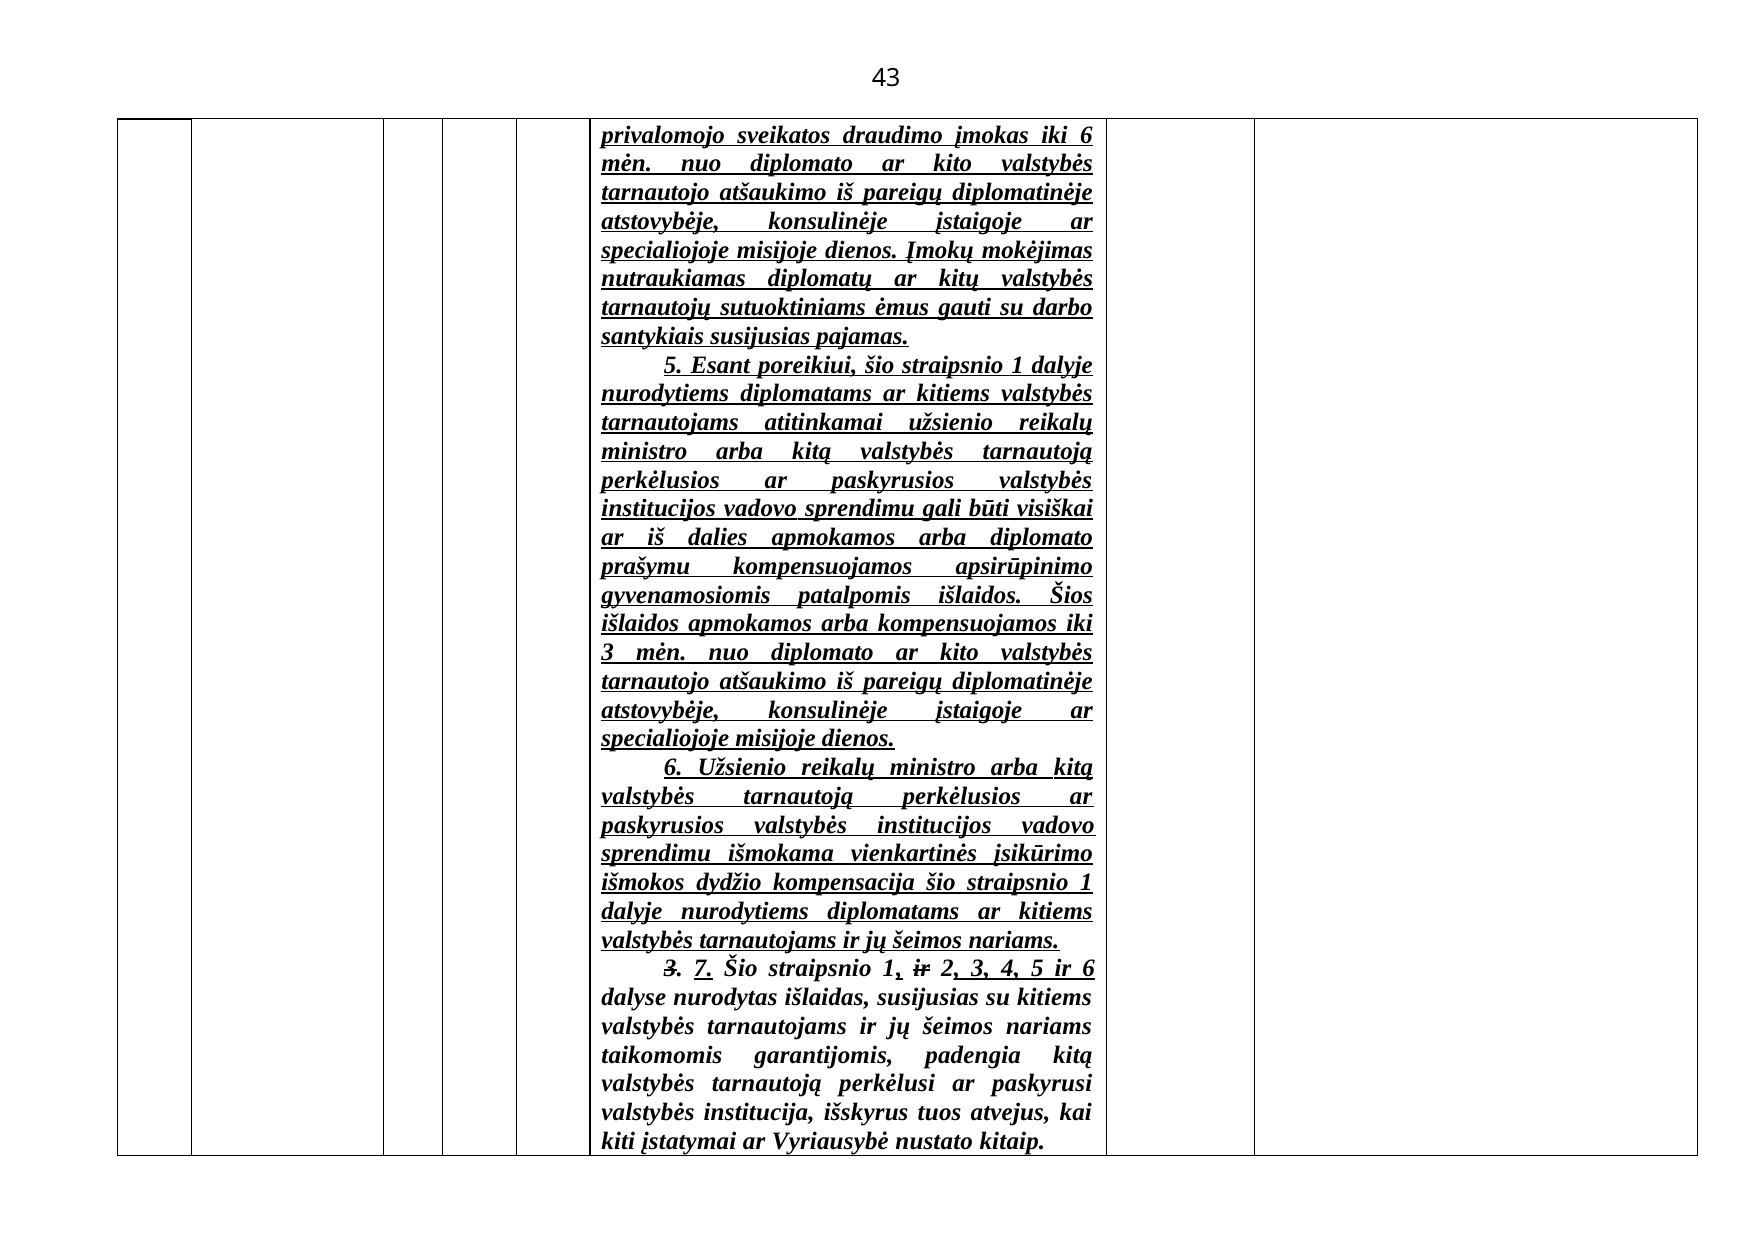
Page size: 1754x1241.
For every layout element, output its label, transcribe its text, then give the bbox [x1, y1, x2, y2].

table_cell [1107, 119, 1254, 1155]
table_cell [192, 119, 383, 1155]
table_cell [443, 119, 516, 1155]
table_cell [384, 119, 442, 1155]
table_cell privalomojo sveikatos draudimo įmokas iki 6 mėn. nuo diplomato ar kito valstybės tarnautojo atšaukimo iš pareigų diplomatinėje atstovybėje, konsulinėje įstaigoje ar specialiojoje misijoje dienos. Įmokų mokėjimas nutraukiamas diplomatų ar kitų valstybės tarnautojų sutuoktiniams ėmus gauti su darbo santykiais susijusias pajamas. 5. Esant poreikiui, šio straipsnio 1 dalyje nurodytiems diplomatams ar kitiems valstybės tarnautojams atitinkamai užsienio reikalų ministro arba kitą valstybės tarnautoją perkėlusios ar paskyrusios valstybės institucijos vadovo sprendimu gali būti visiškai ar iš dalies apmokamos arba diplomato prašymu kompensuojamos apsirūpinimo gyvenamosiomis patalpomis išlaidos. Šios išlaidos apmokamos arba kompensuojamos iki 3 mėn. nuo diplomato ar kito valstybės tarnautojo atšaukimo iš pareigų diplomatinėje atstovybėje, konsulinėje įstaigoje ar specialiojoje misijoje dienos. 6. Užsienio reikalų ministro arba kitą valstybės tarnautoją perkėlusios ar paskyrusios valstybės institucijos vadovo sprendimu išmokama vienkartinės įsikūrimo išmokos dydžio kompensacija šio straipsnio 1 dalyje nurodytiems diplomatams ar kitiems valstybės tarnautojams ir jų šeimos nariams. 3. 7. Šio straipsnio 1, ir 2, 3, 4, 5 ir 6 dalyse nurodytas išlaidas, susijusias su kitiems valstybės tarnautojams ir jų šeimos nariams taikomomis garantijomis, padengia kitą valstybės tarnautoją perkėlusi ar paskyrusi valstybės institucija, išskyrus tuos atvejus, kai kiti įstatymai ar Vyriausybė nustato kitaip. [591, 119, 1106, 1155]
table_cell [118, 120, 191, 1155]
table_cell [517, 119, 589, 1155]
table_cell [1255, 119, 1697, 1155]
